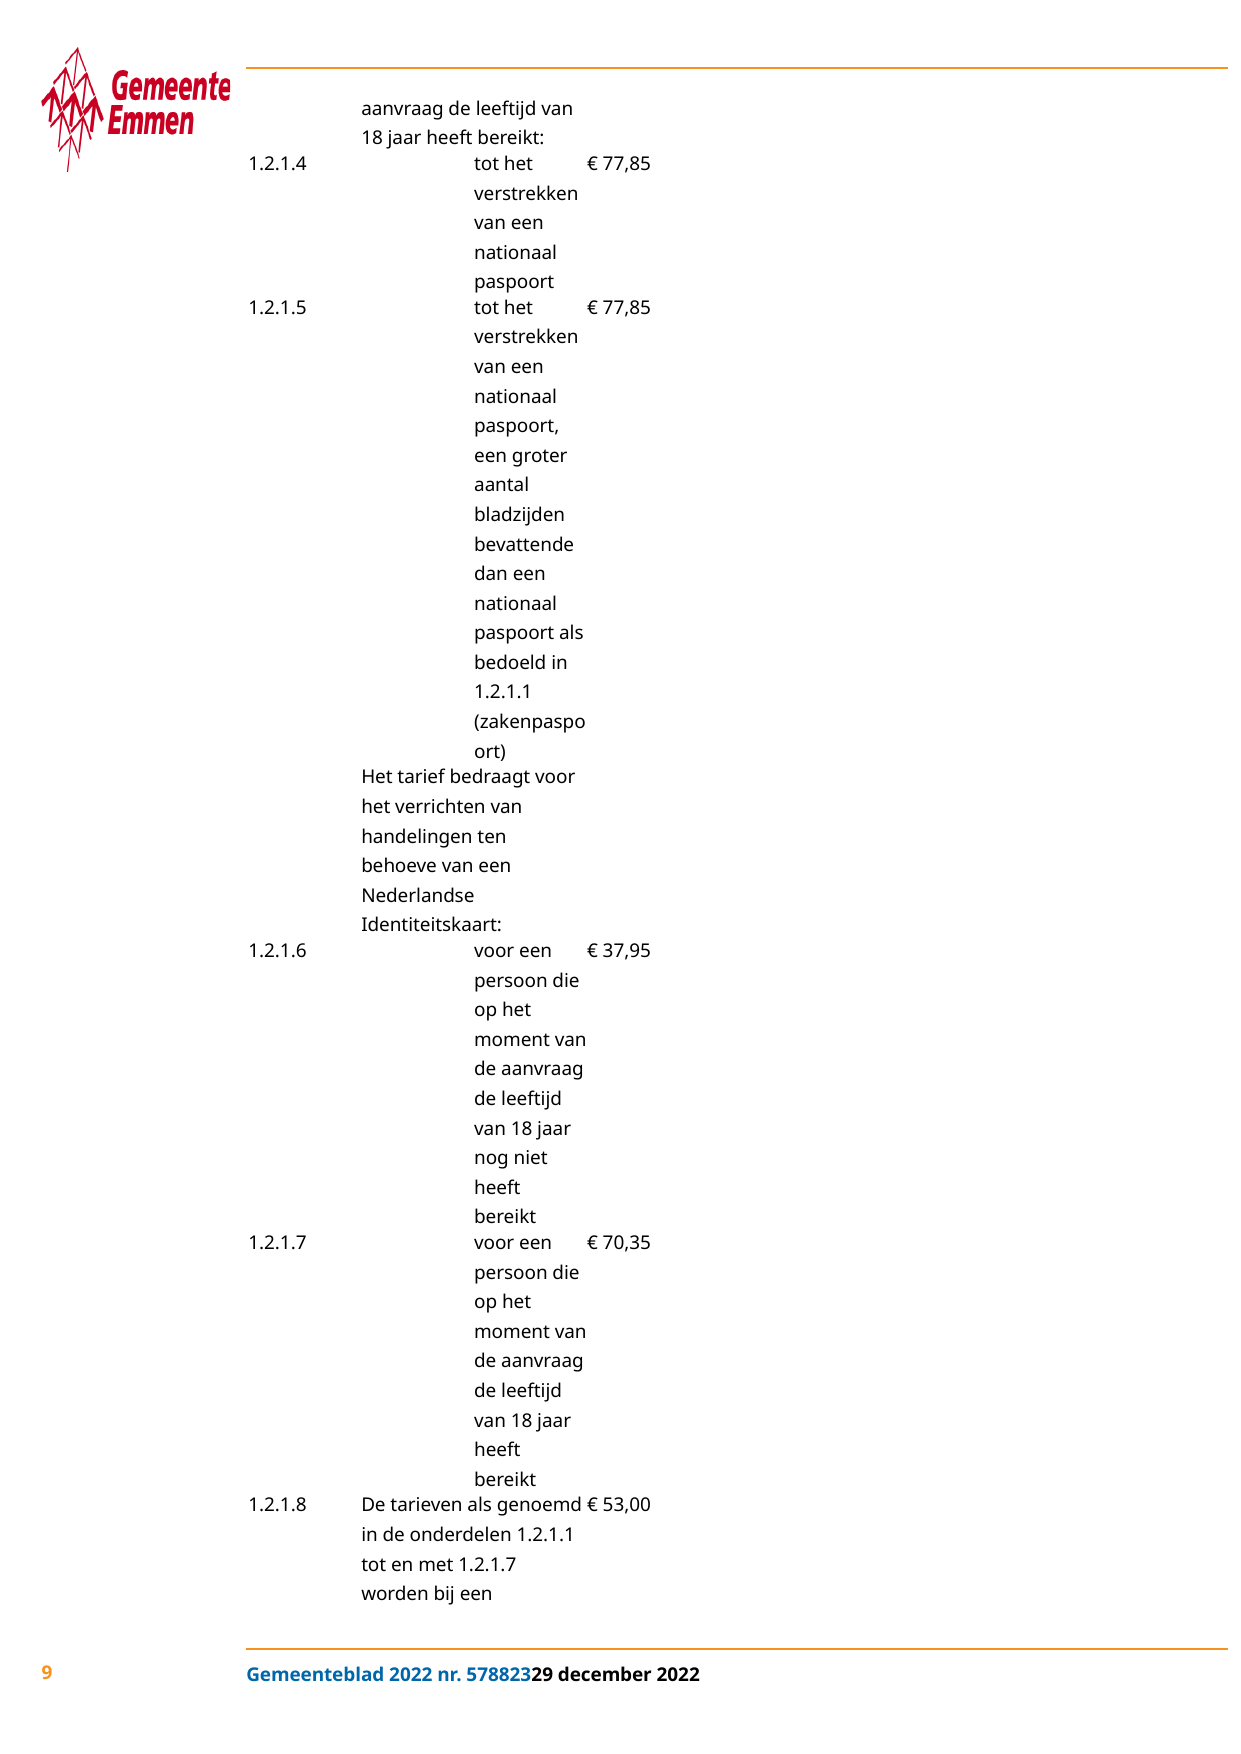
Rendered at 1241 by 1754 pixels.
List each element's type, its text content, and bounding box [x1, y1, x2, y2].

table_cell [248, 764, 361, 937]
table_cell [700, 764, 1152, 937]
table_cell [587, 764, 700, 937]
table_cell [361, 150, 474, 294]
table_cell [361, 294, 474, 764]
table_cell aanvraag de leeftijd van 18 jaar heeft bereikt: [361, 95, 587, 150]
table_cell 1.2.1.5 [248, 294, 361, 764]
table_cell 1.2.1.7 [248, 1229, 361, 1492]
table_cell [361, 1229, 474, 1492]
table_cell [361, 937, 474, 1229]
table_cell [700, 1492, 1152, 1606]
picture [41, 47, 231, 172]
table_cell Het tarief bedraagt voor het verrichten van handelingen ten behoeve van een Nederlandse Identiteitskaart: [361, 764, 587, 937]
table_cell 1.2.1.6 [248, 937, 361, 1229]
table_cell voor een persoon die op het moment van de aanvraag de leeftijd van 18 jaar nog niet heeft bereikt [474, 937, 587, 1229]
table_cell De tarieven als genoemd in de onderdelen 1.2.1.1 tot en met 1.2.1.7 worden bij een [361, 1492, 587, 1606]
table_cell € 53,00 [587, 1492, 700, 1606]
table_cell € 77,85 [587, 294, 700, 764]
table_cell tot het verstrekken van een nationaal paspoort [474, 150, 587, 294]
table_cell 1.2.1.4 [248, 150, 361, 294]
table_cell 1.2.1.8 [248, 1492, 361, 1606]
table_cell [587, 95, 700, 150]
table_cell tot het verstrekken van een nationaal paspoort, een groter aantal bladzijden bevattende dan een nationaal paspoort als bedoeld in 1.2.1.1 (zakenpaspoort) [474, 294, 587, 764]
table_cell [248, 95, 361, 150]
table_cell € 77,85 [587, 150, 700, 294]
table_cell € 37,95 [587, 937, 700, 1229]
table_cell [700, 95, 1152, 150]
table_cell voor een persoon die op het moment van de aanvraag de leeftijd van 18 jaar heeft bereikt [474, 1229, 587, 1492]
table_cell € 70,35 [587, 1229, 700, 1492]
